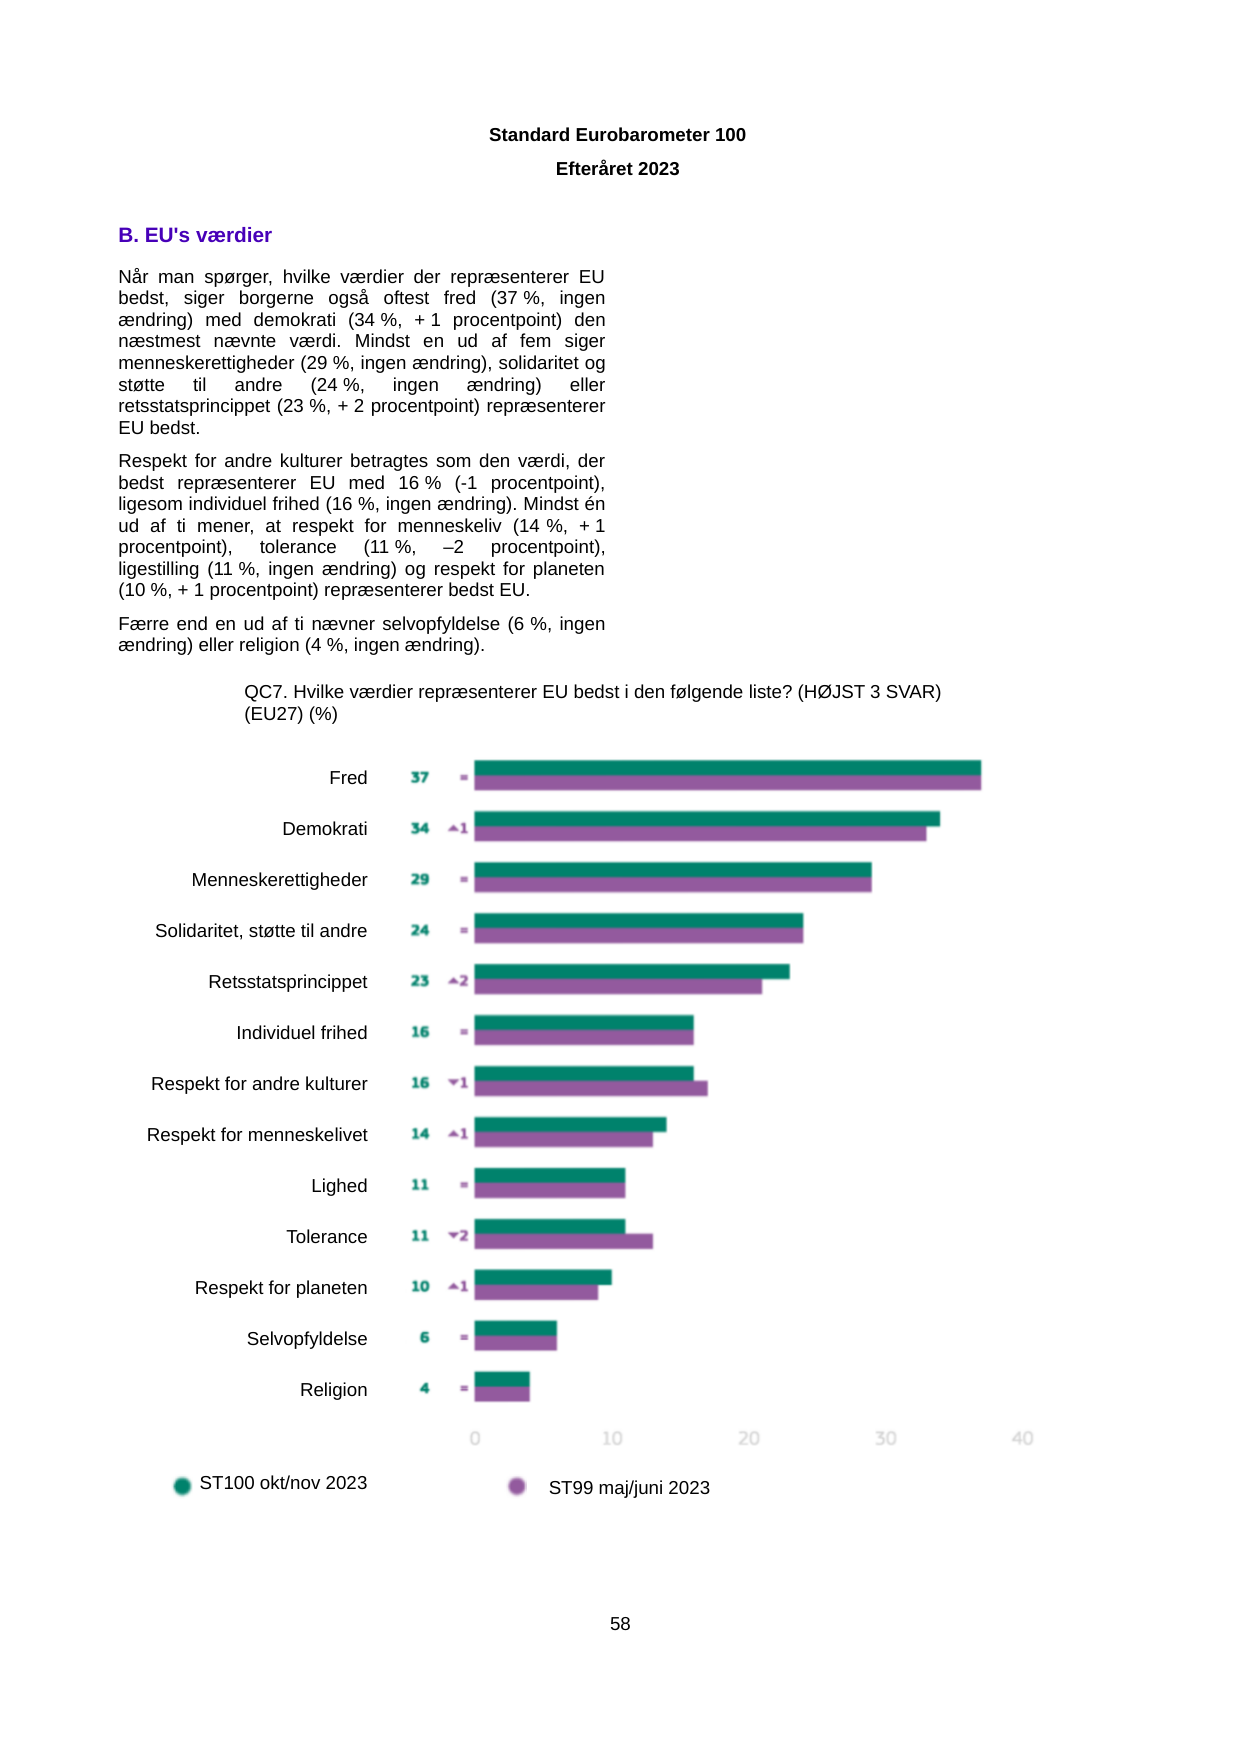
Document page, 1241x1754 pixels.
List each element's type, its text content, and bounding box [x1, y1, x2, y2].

text Respekt for andre kulturer betragtes som den værdi, der bedst repræsenterer EU med 16 % (-1 procentpoint), ligesom individuel frihed (16 %, ingen ændring). Mindst én ud af ti mener, at respekt for menneskeliv (14 %, + 1 procentpoint), tolerance (11 %, –2 procentpoint), ligestilling (11 %, ingen ændring) og respekt for planeten (10 %, + 1 procentpoint) repræsenterer bedst EU. [118, 450, 605, 601]
subtitle B. EU's værdier [118, 223, 605, 247]
text Færre end en ud af ti nævner selvopfyldelse (6 %, ingen ændring) eller religion (4 %, ingen ændring). [118, 613, 605, 656]
text Når man spørger, hvilke værdier der repræsenterer EU bedst, siger borgerne også oftest fred (37 %, ingen ændring) med demokrati (34 %, + 1 procentpoint) den næstmest nævnte værdi. Mindst en ud af fem siger menneskerettigheder (29 %, ingen ændring), solidaritet og støtte til andre (24 %, ingen ændring) eller retsstatsprincippet (23 %, + 2 procentpoint) repræsenterer EU bedst. [118, 266, 605, 438]
picture [405, 741, 1038, 1455]
picture [154, 1464, 527, 1510]
